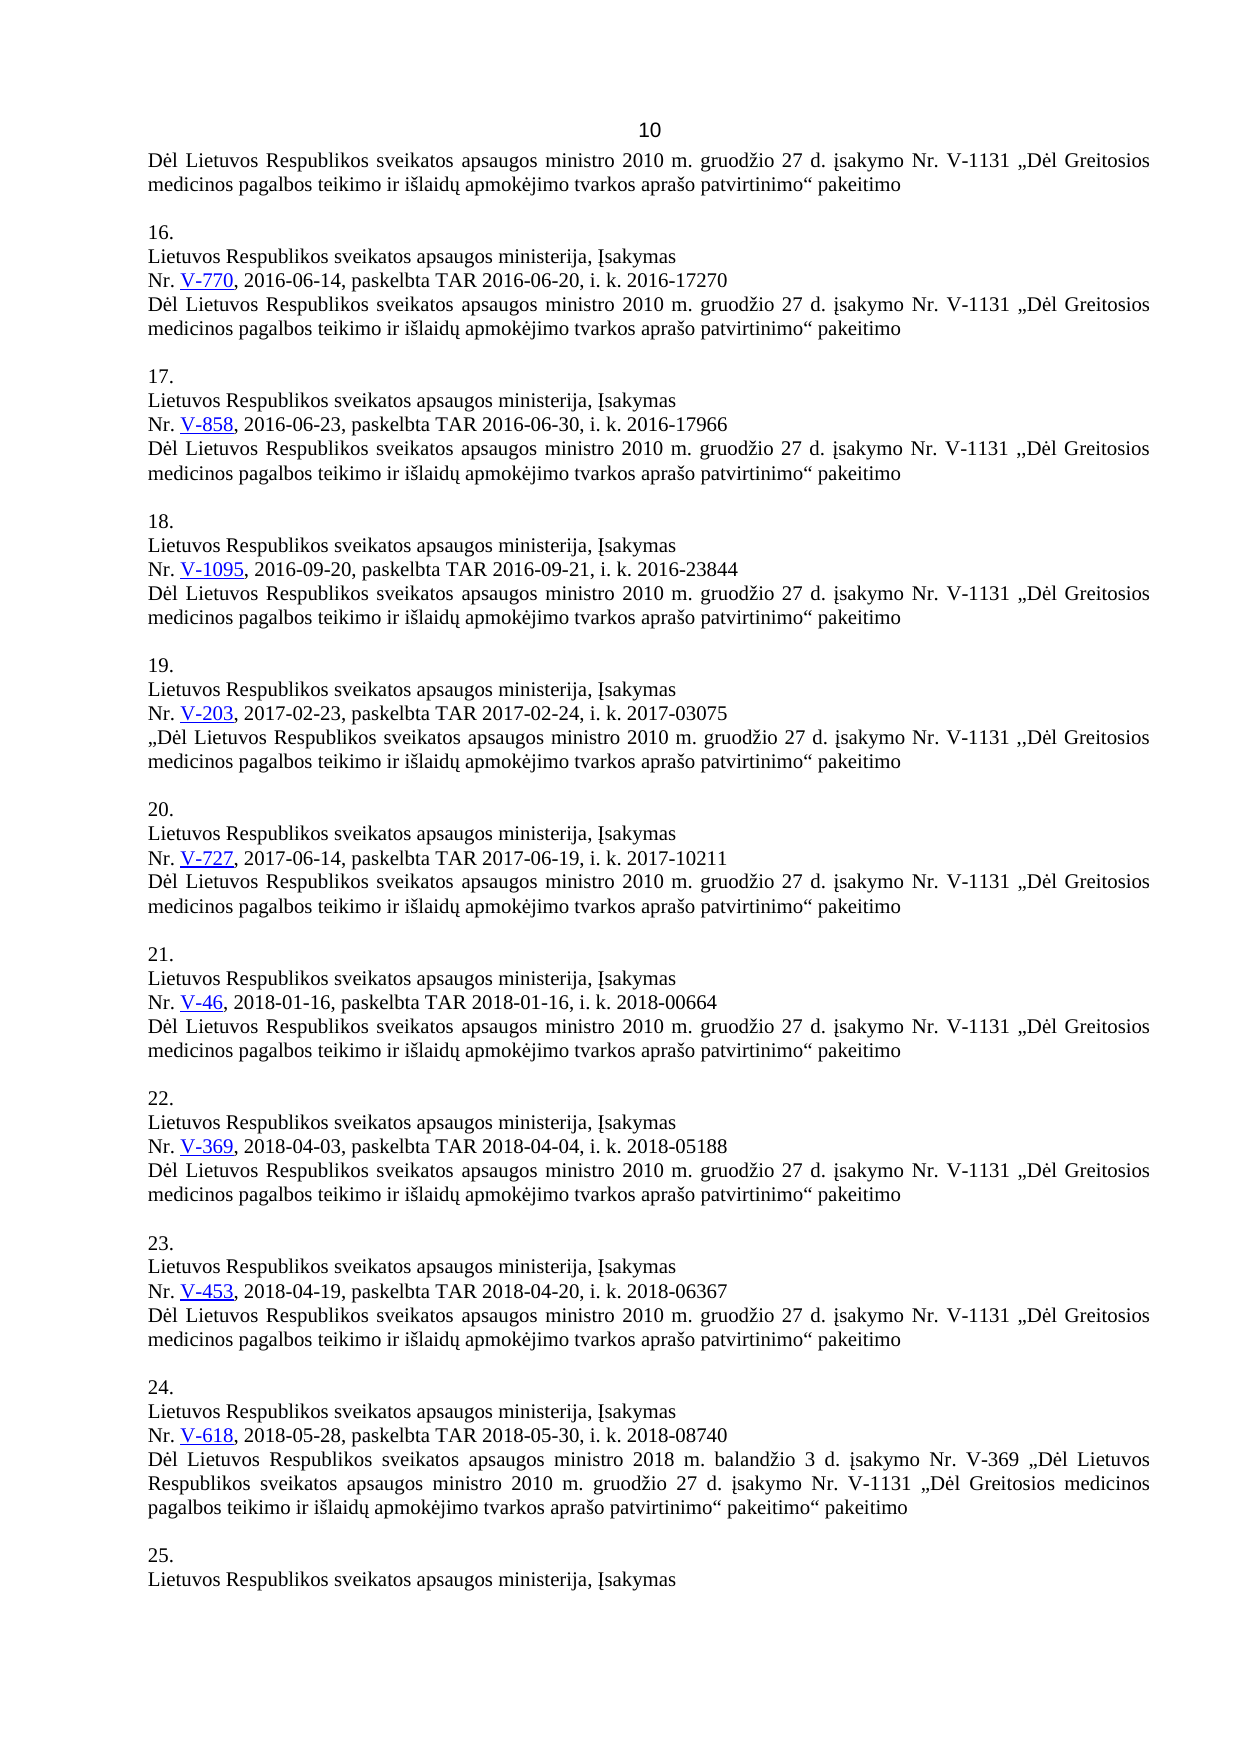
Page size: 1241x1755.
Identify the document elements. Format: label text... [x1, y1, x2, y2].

text Lietuvos Respublikos sveikatos apsaugos ministerija, Įsakymas [148, 533, 1152, 557]
text Dėl Lietuvos Respublikos sveikatos apsaugos ministro 2010 m. gruodžio 27 d. įsakymo Nr. V-1131 „Dėl Greitosios medicinos pagalbos teikimo ir išlaidų apmokėjimo tvarkos aprašo patvirtinimo“ pakeitimo [148, 869, 1152, 918]
text Nr. V-46, 2018-01-16, paskelbta TAR 2018-01-16, i. k. 2018-00664 [148, 990, 1152, 1014]
text 17. [148, 364, 1152, 388]
text 20. [148, 797, 1152, 821]
text Nr. V-1095, 2016-09-20, paskelbta TAR 2016-09-21, i. k. 2016-23844 [148, 557, 1152, 581]
text 22. [148, 1086, 1152, 1110]
text 18. [148, 508, 1152, 533]
text Lietuvos Respublikos sveikatos apsaugos ministerija, Įsakymas [148, 244, 1152, 268]
text Dėl Lietuvos Respublikos sveikatos apsaugos ministro 2010 m. gruodžio 27 d. įsakymo Nr. V-1131 ,,Dėl Greitosios medicinos pagalbos teikimo ir išlaidų apmokėjimo tvarkos aprašo patvirtinimo“ pakeitimo [148, 436, 1152, 484]
text Dėl Lietuvos Respublikos sveikatos apsaugos ministro 2010 m. gruodžio 27 d. įsakymo Nr. V-1131 „Dėl Greitosios medicinos pagalbos teikimo ir išlaidų apmokėjimo tvarkos aprašo patvirtinimo“ pakeitimo [148, 292, 1152, 340]
text Nr. V-203, 2017-02-23, paskelbta TAR 2017-02-24, i. k. 2017-03075 [148, 701, 1152, 725]
text 16. [148, 220, 1152, 244]
text Dėl Lietuvos Respublikos sveikatos apsaugos ministro 2010 m. gruodžio 27 d. įsakymo Nr. V-1131 „Dėl Greitosios medicinos pagalbos teikimo ir išlaidų apmokėjimo tvarkos aprašo patvirtinimo“ pakeitimo [148, 1014, 1152, 1062]
text Nr. V-858, 2016-06-23, paskelbta TAR 2016-06-30, i. k. 2016-17966 [148, 412, 1152, 436]
text 23. [148, 1230, 1152, 1254]
text Dėl Lietuvos Respublikos sveikatos apsaugos ministro 2010 m. gruodžio 27 d. įsakymo Nr. V-1131 „Dėl Greitosios medicinos pagalbos teikimo ir išlaidų apmokėjimo tvarkos aprašo patvirtinimo“ pakeitimo [148, 581, 1152, 629]
text „Dėl Lietuvos Respublikos sveikatos apsaugos ministro 2010 m. gruodžio 27 d. įsakymo Nr. V-1131 ,,Dėl Greitosios medicinos pagalbos teikimo ir išlaidų apmokėjimo tvarkos aprašo patvirtinimo“ pakeitimo [148, 725, 1152, 773]
text Nr. V-770, 2016-06-14, paskelbta TAR 2016-06-20, i. k. 2016-17270 [148, 268, 1152, 292]
text Lietuvos Respublikos sveikatos apsaugos ministerija, Įsakymas [148, 388, 1152, 412]
text Nr. V-727, 2017-06-14, paskelbta TAR 2017-06-19, i. k. 2017-10211 [148, 845, 1152, 869]
text 25. [148, 1543, 1152, 1567]
text 21. [148, 942, 1152, 966]
text Dėl Lietuvos Respublikos sveikatos apsaugos ministro 2010 m. gruodžio 27 d. įsakymo Nr. V-1131 „Dėl Greitosios medicinos pagalbos teikimo ir išlaidų apmokėjimo tvarkos aprašo patvirtinimo“ pakeitimo [148, 1158, 1152, 1206]
text Lietuvos Respublikos sveikatos apsaugos ministerija, Įsakymas [148, 1399, 1152, 1423]
text Nr. V-618, 2018-05-28, paskelbta TAR 2018-05-30, i. k. 2018-08740 [148, 1423, 1152, 1447]
text Lietuvos Respublikos sveikatos apsaugos ministerija, Įsakymas [148, 1110, 1152, 1134]
text Lietuvos Respublikos sveikatos apsaugos ministerija, Įsakymas [148, 821, 1152, 845]
text 19. [148, 653, 1152, 677]
text Lietuvos Respublikos sveikatos apsaugos ministerija, Įsakymas [148, 1254, 1152, 1278]
text Dėl Lietuvos Respublikos sveikatos apsaugos ministro 2010 m. gruodžio 27 d. įsakymo Nr. V-1131 „Dėl Greitosios medicinos pagalbos teikimo ir išlaidų apmokėjimo tvarkos aprašo patvirtinimo“ pakeitimo [148, 148, 1152, 196]
text Lietuvos Respublikos sveikatos apsaugos ministerija, Įsakymas [148, 677, 1152, 701]
text Nr. V-369, 2018-04-03, paskelbta TAR 2018-04-04, i. k. 2018-05188 [148, 1134, 1152, 1158]
text 24. [148, 1375, 1152, 1399]
text Dėl Lietuvos Respublikos sveikatos apsaugos ministro 2018 m. balandžio 3 d. įsakymo Nr. V-369 „Dėl Lietuvos Respublikos sveikatos apsaugos ministro 2010 m. gruodžio 27 d. įsakymo Nr. V-1131 „Dėl Greitosios medicinos pagalbos teikimo ir išlaidų apmokėjimo tvarkos aprašo patvirtinimo“ pakeitimo“ pakeitimo [148, 1447, 1152, 1519]
text Lietuvos Respublikos sveikatos apsaugos ministerija, Įsakymas [148, 1567, 1152, 1591]
text Dėl Lietuvos Respublikos sveikatos apsaugos ministro 2010 m. gruodžio 27 d. įsakymo Nr. V-1131 „Dėl Greitosios medicinos pagalbos teikimo ir išlaidų apmokėjimo tvarkos aprašo patvirtinimo“ pakeitimo [148, 1303, 1152, 1351]
text Lietuvos Respublikos sveikatos apsaugos ministerija, Įsakymas [148, 966, 1152, 990]
text Nr. V-453, 2018-04-19, paskelbta TAR 2018-04-20, i. k. 2018-06367 [148, 1278, 1152, 1303]
